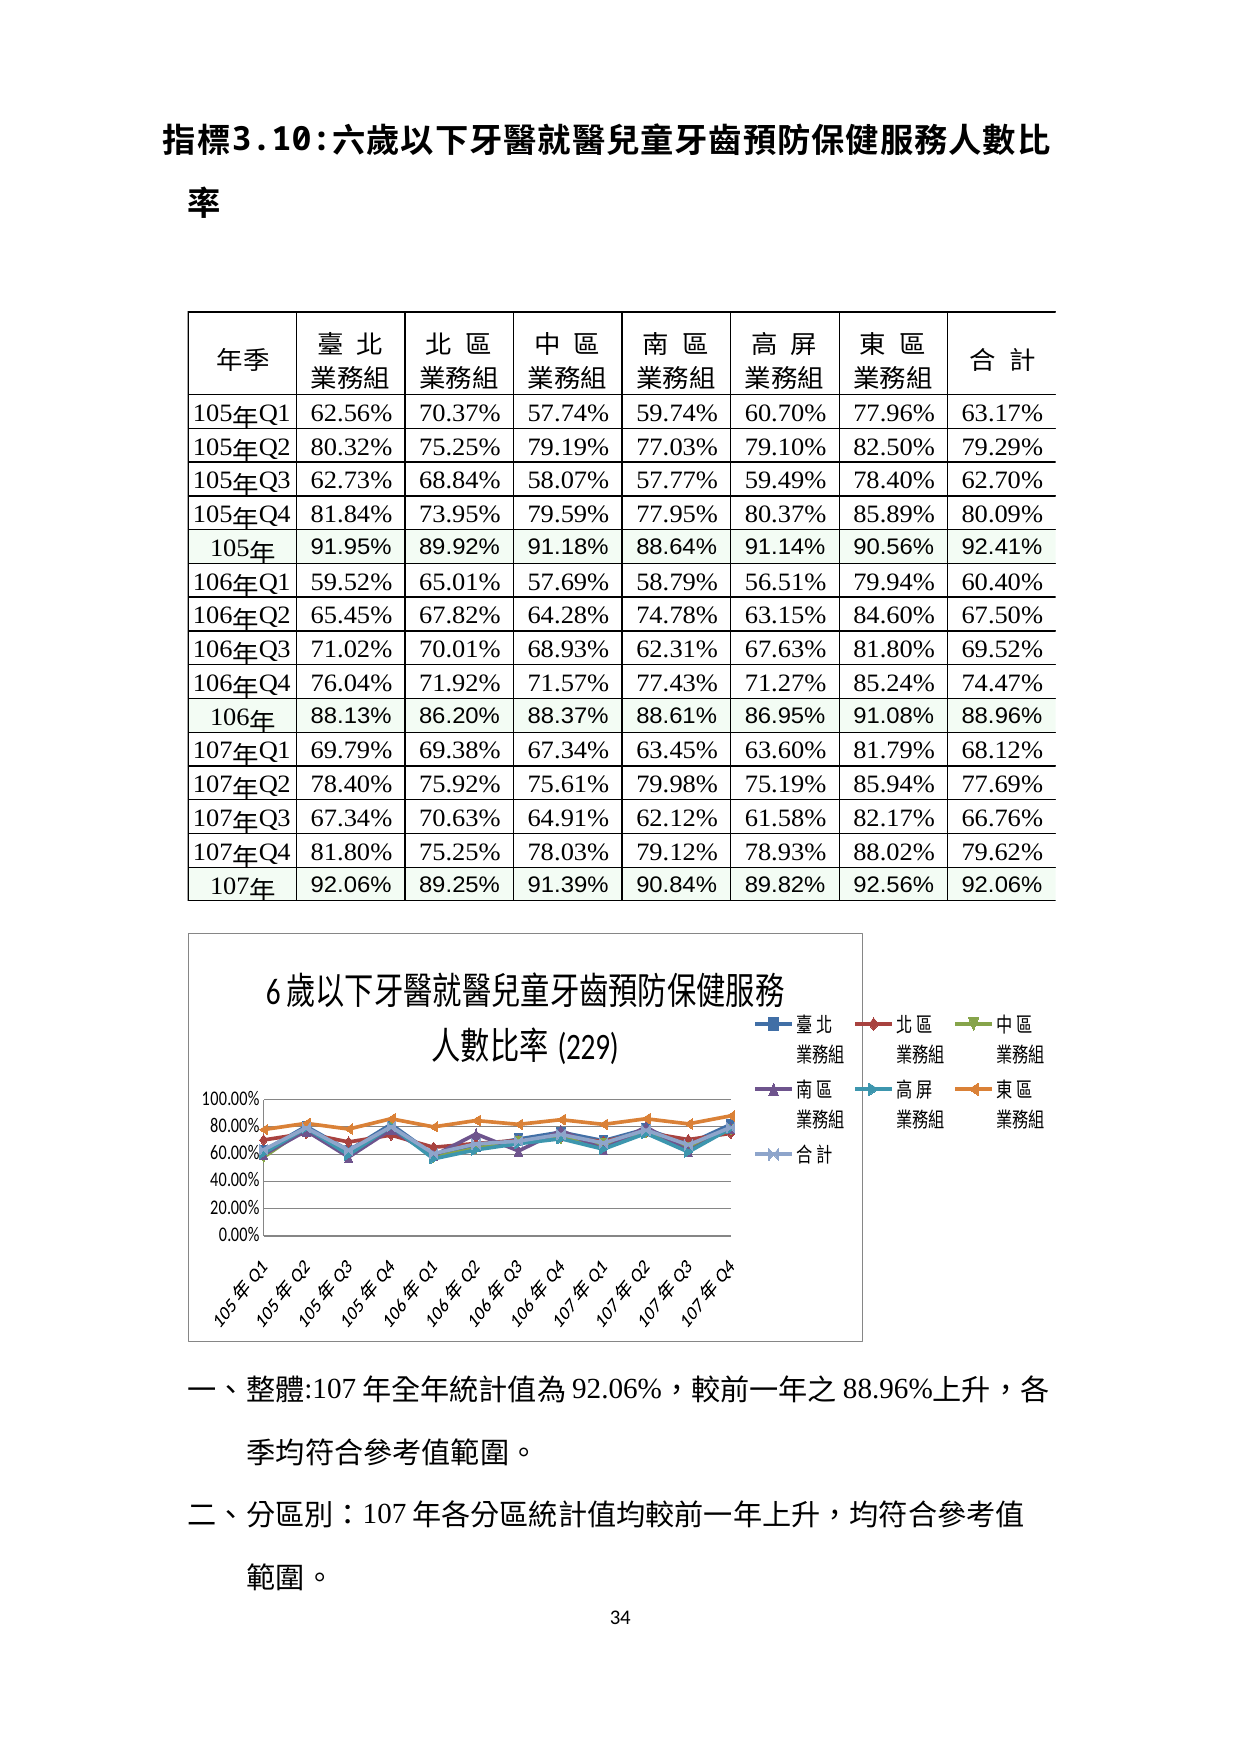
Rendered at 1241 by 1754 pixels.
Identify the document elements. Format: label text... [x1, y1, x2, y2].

subtitle 指標3.10:六歲以下牙醫就醫兒童牙齒預防保健服務人數比率 [163, 96, 1053, 221]
text 二、分區別：107年各分區統計值均較前一年上升，均符合參考值範圍。 [187, 1471, 1053, 1596]
text 一、整體:107年全年統計值為92.06%，較前一年之88.96%上升，各季均符合參考值範圍。 [187, 1346, 1053, 1471]
